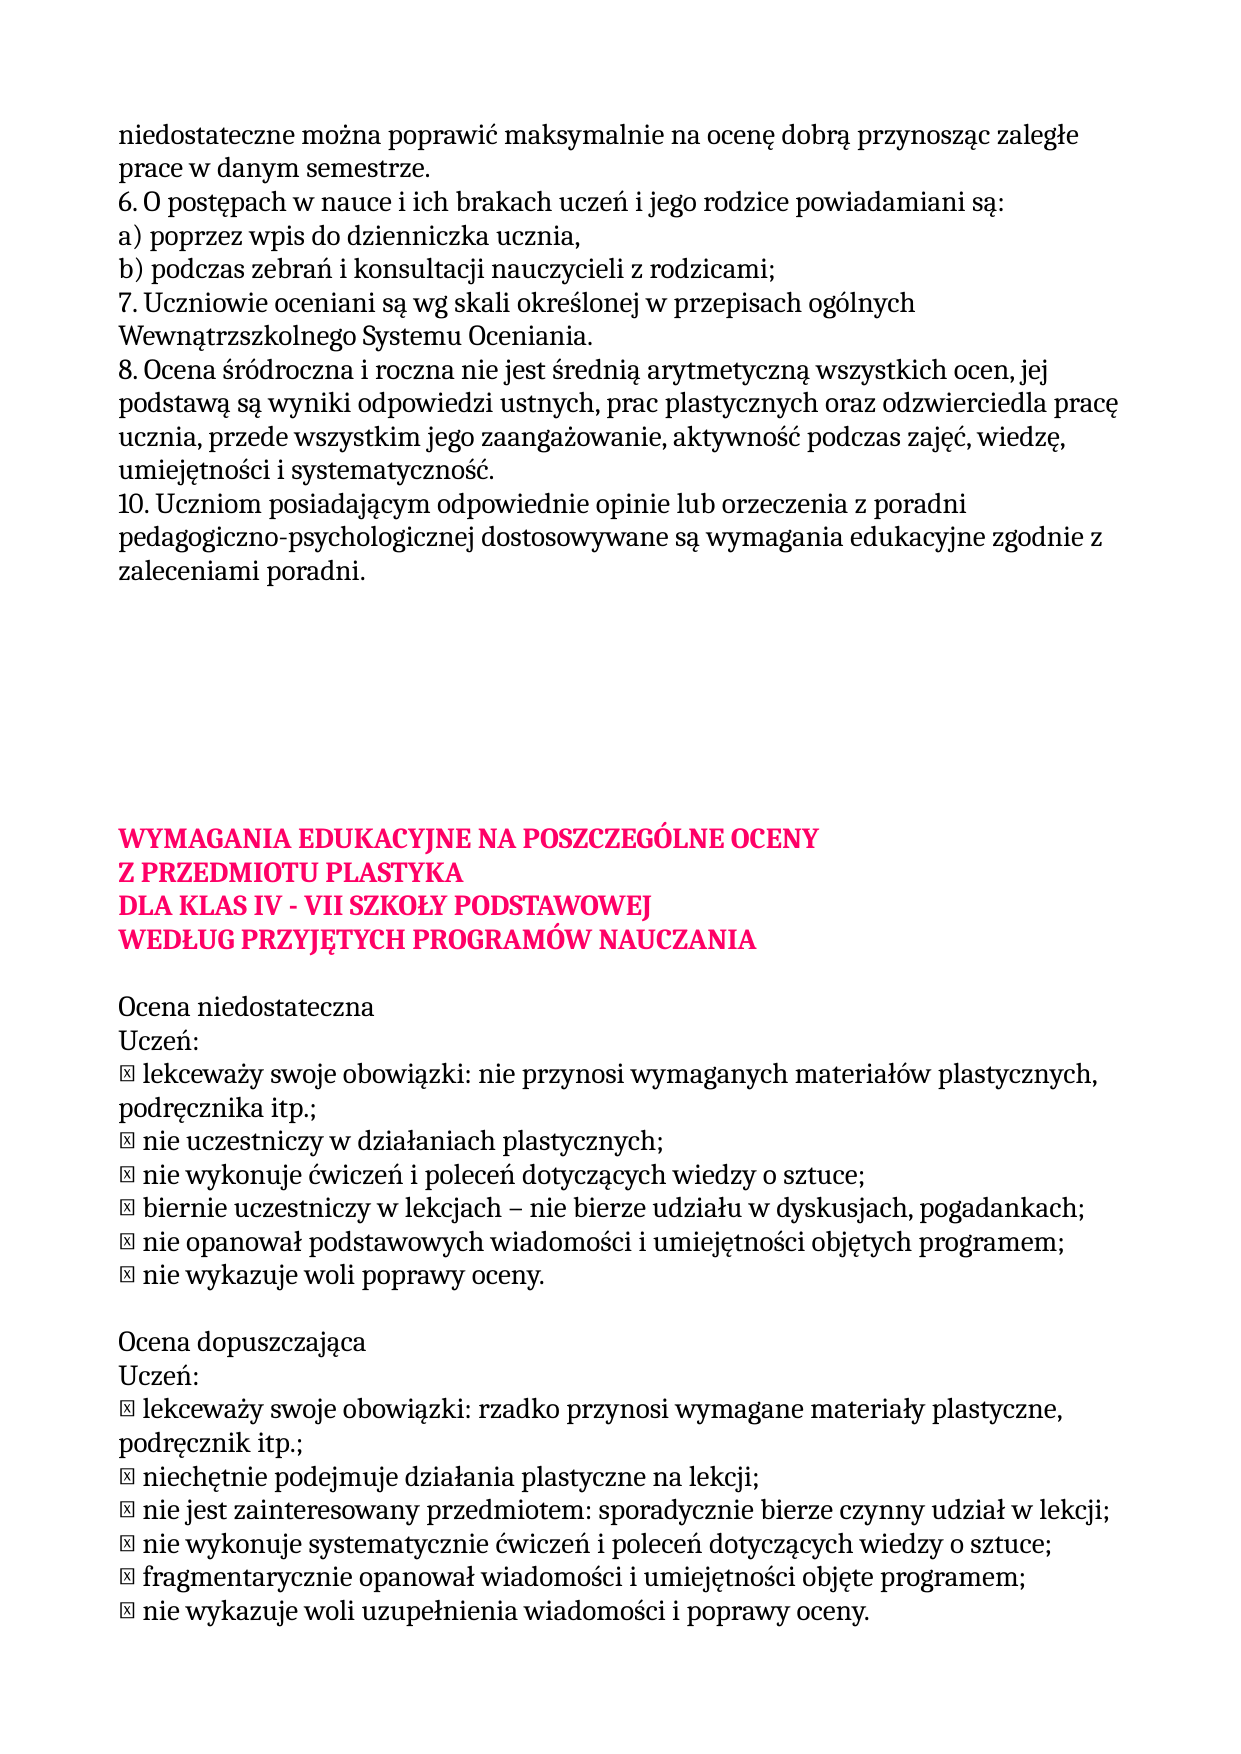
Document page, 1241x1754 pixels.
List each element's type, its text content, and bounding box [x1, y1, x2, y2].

text  lekceważy swoje obowiązki: nie przynosi wymaganych materiałów plastycznych, podręcznika itp.; [118, 1057, 1122, 1124]
text 7. Uczniowie oceniani są wg skali określonej w przepisach ogólnych Wewnątrzszkolnego Systemu Oceniania. [118, 286, 1122, 353]
text  nie wykazuje woli uzupełnienia wiadomości i poprawy oceny. [118, 1594, 1122, 1627]
text b) podczas zebrań i konsultacji nauczycieli z rodzicami; [118, 252, 1122, 286]
text Uczeń: [118, 1359, 1122, 1393]
text WEDŁUG PRZYJĘTYCH PROGRAMÓW NAUCZANIA [118, 923, 1122, 957]
text  lekceważy swoje obowiązki: rzadko przynosi wymagane materiały plastyczne, podręcznik itp.; [118, 1393, 1122, 1460]
text Z PRZEDMIOTU PLASTYKA [118, 856, 1122, 889]
text DLA KLAS IV - VII SZKOŁY PODSTAWOWEJ [118, 889, 1122, 923]
text Uczeń: [118, 1024, 1122, 1057]
text 6. O postępach w nauce i ich brakach uczeń i jego rodzice powiadamiani są: [118, 185, 1122, 219]
text  nie wykonuje systematycznie ćwiczeń i poleceń dotyczących wiedzy o sztuce; [118, 1527, 1122, 1560]
text  nie uczestniczy w działaniach plastycznych; [118, 1124, 1122, 1158]
text  niechętnie podejmuje działania plastyczne na lekcji; [118, 1460, 1122, 1493]
text  nie jest zainteresowany przedmiotem: sporadycznie bierze czynny udział w lekcji; [118, 1493, 1122, 1527]
text 8. Ocena śródroczna i roczna nie jest średnią arytmetyczną wszystkich ocen, jej podstawą są wyniki odpowiedzi ustnych, prac plastycznych oraz odzwierciedla pracę ucznia, przede wszystkim jego zaangażowanie, aktywność podczas zajęć, wiedzę, umiejętności i systematyczność. [118, 353, 1122, 487]
text 10. Uczniom posiadającym odpowiednie opinie lub orzeczenia z poradni pedagogiczno-psychologicznej dostosowywane są wymagania edukacyjne zgodnie z zaleceniami poradni. [118, 487, 1122, 588]
text a) poprzez wpis do dzienniczka ucznia, [118, 219, 1122, 252]
text  biernie uczestniczy w lekcjach – nie bierze udziału w dyskusjach, pogadankach; [118, 1191, 1122, 1225]
text  nie opanował podstawowych wiadomości i umiejętności objętych programem; [118, 1225, 1122, 1258]
text niedostateczne można poprawić maksymalnie na ocenę dobrą przynosząc zaległe prace w danym semestrze. [118, 118, 1122, 185]
text  nie wykonuje ćwiczeń i poleceń dotyczących wiedzy o sztuce; [118, 1158, 1122, 1191]
text Ocena niedostateczna [118, 990, 1122, 1024]
text WYMAGANIA EDUKACYJNE NA POSZCZEGÓLNE OCENY [118, 822, 1122, 856]
text  nie wykazuje woli poprawy oceny. [118, 1258, 1122, 1292]
text  fragmentarycznie opanował wiadomości i umiejętności objęte programem; [118, 1560, 1122, 1594]
text Ocena dopuszczająca [118, 1326, 1122, 1359]
